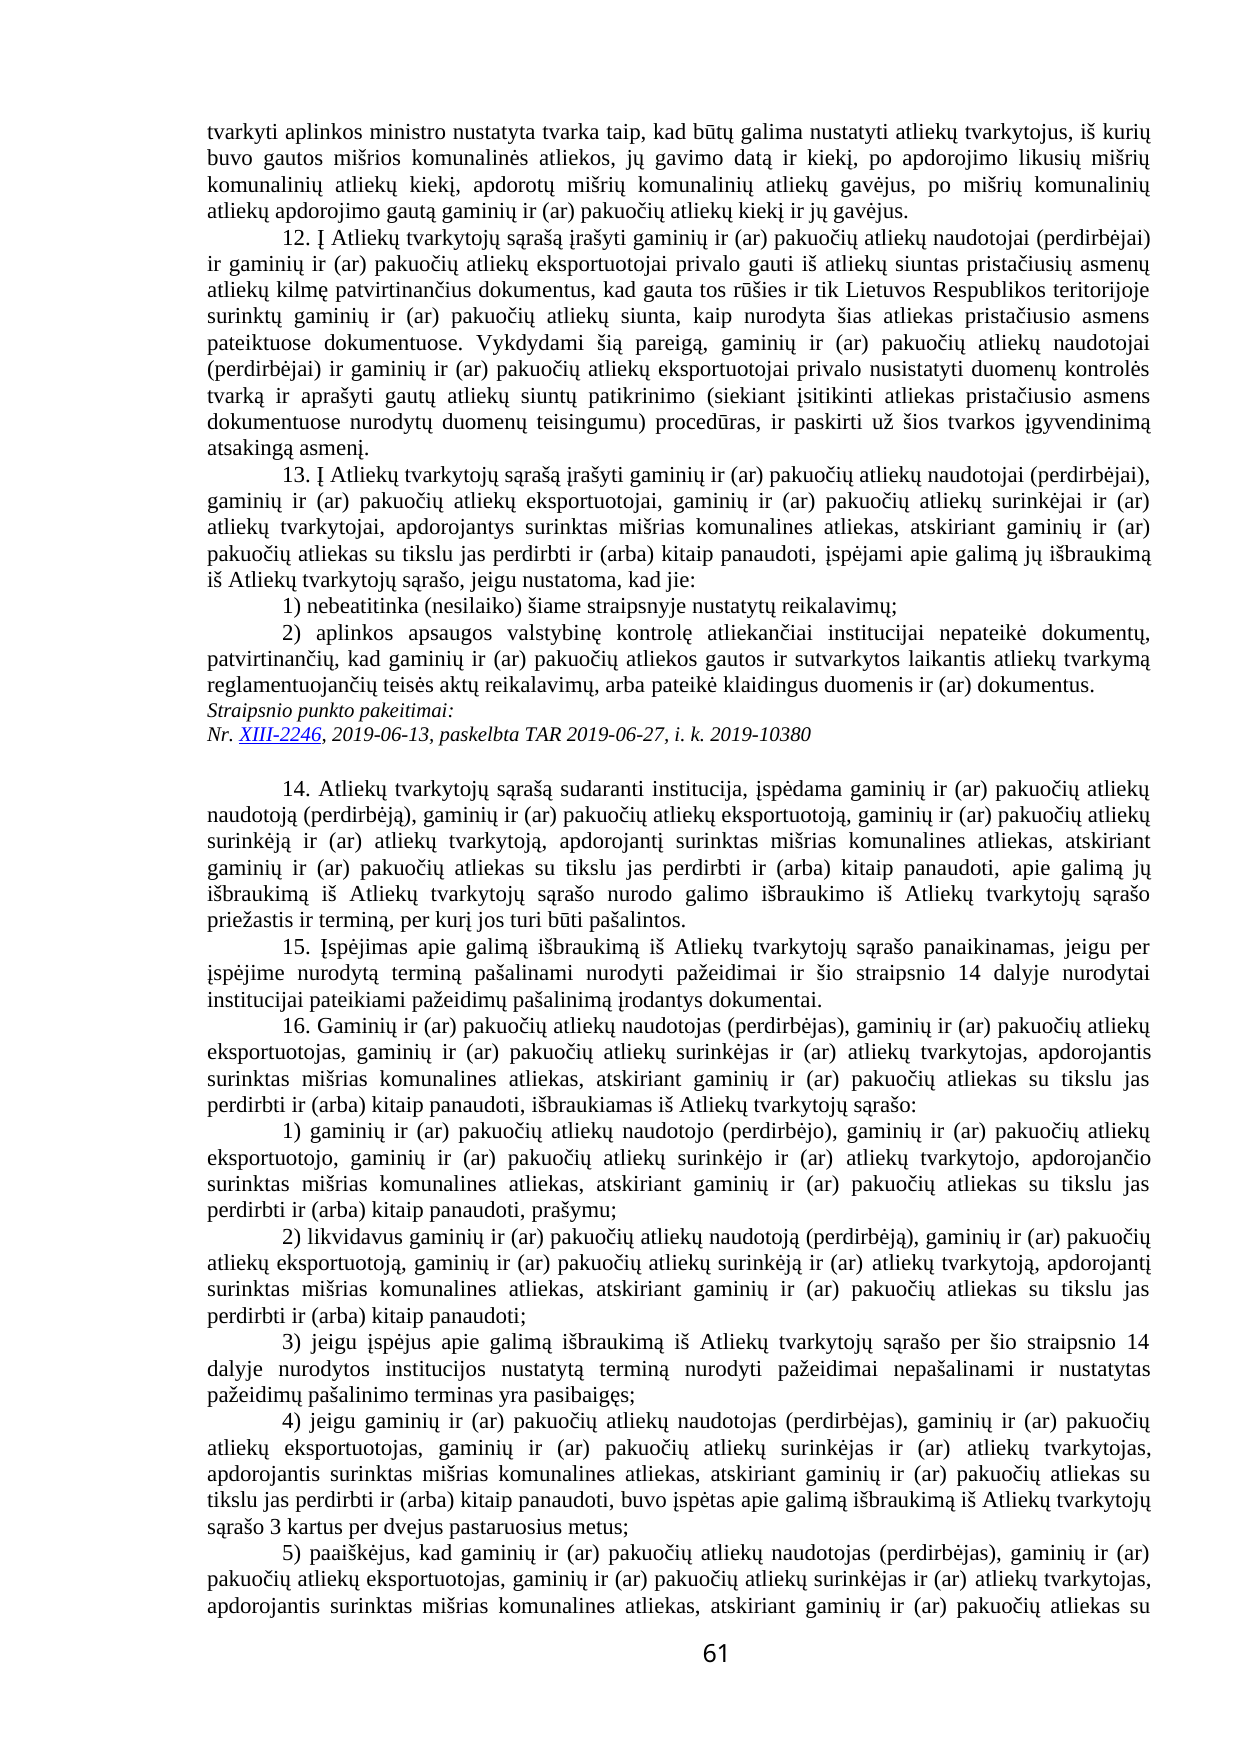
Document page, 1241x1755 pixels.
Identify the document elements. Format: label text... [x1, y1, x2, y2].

text 14. Atliekų tvarkytojų sąrašą sudaranti institucija, įspėdama gaminių ir (ar) pakuočių atliekų naudotoją (perdirbėją), gaminių ir (ar) pakuočių atliekų eksportuotoją, gaminių ir (ar) pakuočių atliekų surinkėją ir (ar) atliekų tvarkytoją, apdorojantį surinktas mišrias komunalines atliekas, atskiriant gaminių ir (ar) pakuočių atliekas su tikslu jas perdirbti ir (arba) kitaip panaudoti, apie galimą jų išbraukimą iš Atliekų tvarkytojų sąrašo nurodo galimo išbraukimo iš Atliekų tvarkytojų sąrašo priežastis ir terminą, per kurį jos turi būti pašalintos. [207, 775, 1152, 933]
text 2) likvidavus gaminių ir (ar) pakuočių atliekų naudotoją (perdirbėją), gaminių ir (ar) pakuočių atliekų eksportuotoją, gaminių ir (ar) pakuočių atliekų surinkėją ir (ar) atliekų tvarkytoją, apdorojantį surinktas mišrias komunalines atliekas, atskiriant gaminių ir (ar) pakuočių atliekas su tikslu jas perdirbti ir (arba) kitaip panaudoti; [207, 1223, 1152, 1328]
text 12. Į Atliekų tvarkytojų sąrašą įrašyti gaminių ir (ar) pakuočių atliekų naudotojai (perdirbėjai) ir gaminių ir (ar) pakuočių atliekų eksportuotojai privalo gauti iš atliekų siuntas pristačiusių asmenų atliekų kilmę patvirtinančius dokumentus, kad gauta tos rūšies ir tik Lietuvos Respublikos teritorijoje surinktų gaminių ir (ar) pakuočių atliekų siunta, kaip nurodyta šias atliekas pristačiusio asmens pateiktuose dokumentuose. Vykdydami šią pareigą, gaminių ir (ar) pakuočių atliekų naudotojai (perdirbėjai) ir gaminių ir (ar) pakuočių atliekų eksportuotojai privalo nusistatyti duomenų kontrolės tvarką ir aprašyti gautų atliekų siuntų patikrinimo (siekiant įsitikinti atliekas pristačiusio asmens dokumentuose nurodytų duomenų teisingumu) procedūras, ir paskirti už šios tvarkos įgyvendinimą atsakingą asmenį. [207, 223, 1152, 461]
text 1) nebeatitinka (nesilaiko) šiame straipsnyje nustatytų reikalavimų; [207, 592, 1152, 619]
text Nr. XIII-2246, 2019-06-13, paskelbta TAR 2019-06-27, i. k. 2019-10380 [207, 722, 1152, 746]
text 16. Gaminių ir (ar) pakuočių atliekų naudotojas (perdirbėjas), gaminių ir (ar) pakuočių atliekų eksportuotojas, gaminių ir (ar) pakuočių atliekų surinkėjas ir (ar) atliekų tvarkytojas, apdorojantis surinktas mišrias komunalines atliekas, atskiriant gaminių ir (ar) pakuočių atliekas su tikslu jas perdirbti ir (arba) kitaip panaudoti, išbraukiamas iš Atliekų tvarkytojų sąrašo: [207, 1012, 1152, 1117]
text 2) aplinkos apsaugos valstybinę kontrolę atliekančiai institucijai nepateikė dokumentų, patvirtinančių, kad gaminių ir (ar) pakuočių atliekos gautos ir sutvarkytos laikantis atliekų tvarkymą reglamentuojančių teisės aktų reikalavimų, arba pateikė klaidingus duomenis ir (ar) dokumentus. [207, 619, 1152, 698]
text tvarkyti aplinkos ministro nustatyta tvarka taip, kad būtų galima nustatyti atliekų tvarkytojus, iš kurių buvo gautos mišrios komunalinės atliekos, jų gavimo datą ir kiekį, po apdorojimo likusių mišrių komunalinių atliekų kiekį, apdorotų mišrių komunalinių atliekų gavėjus, po mišrių komunalinių atliekų apdorojimo gautą gaminių ir (ar) pakuočių atliekų kiekį ir jų gavėjus. [207, 118, 1152, 223]
text 13. Į Atliekų tvarkytojų sąrašą įrašyti gaminių ir (ar) pakuočių atliekų naudotojai (perdirbėjai), gaminių ir (ar) pakuočių atliekų eksportuotojai, gaminių ir (ar) pakuočių atliekų surinkėjai ir (ar) atliekų tvarkytojai, apdorojantys surinktas mišrias komunalines atliekas, atskiriant gaminių ir (ar) pakuočių atliekas su tikslu jas perdirbti ir (arba) kitaip panaudoti, įspėjami apie galimą jų išbraukimą iš Atliekų tvarkytojų sąrašo, jeigu nustatoma, kad jie: [207, 461, 1152, 592]
text Straipsnio punkto pakeitimai: [207, 698, 1152, 722]
text 3) jeigu įspėjus apie galimą išbraukimą iš Atliekų tvarkytojų sąrašo per šio straipsnio 14 dalyje nurodytos institucijos nustatytą terminą nurodyti pažeidimai nepašalinami ir nustatytas pažeidimų pašalinimo terminas yra pasibaigęs; [207, 1328, 1152, 1407]
text 1) gaminių ir (ar) pakuočių atliekų naudotojo (perdirbėjo), gaminių ir (ar) pakuočių atliekų eksportuotojo, gaminių ir (ar) pakuočių atliekų surinkėjo ir (ar) atliekų tvarkytojo, apdorojančio surinktas mišrias komunalines atliekas, atskiriant gaminių ir (ar) pakuočių atliekas su tikslu jas perdirbti ir (arba) kitaip panaudoti, prašymu; [207, 1117, 1152, 1223]
text 5) paaiškėjus, kad gaminių ir (ar) pakuočių atliekų naudotojas (perdirbėjas), gaminių ir (ar) pakuočių atliekų eksportuotojas, gaminių ir (ar) pakuočių atliekų surinkėjas ir (ar) atliekų tvarkytojas, apdorojantis surinktas mišrias komunalines atliekas, atskiriant gaminių ir (ar) pakuočių atliekas su [207, 1539, 1152, 1618]
text 4) jeigu gaminių ir (ar) pakuočių atliekų naudotojas (perdirbėjas), gaminių ir (ar) pakuočių atliekų eksportuotojas, gaminių ir (ar) pakuočių atliekų surinkėjas ir (ar) atliekų tvarkytojas, apdorojantis surinktas mišrias komunalines atliekas, atskiriant gaminių ir (ar) pakuočių atliekas su tikslu jas perdirbti ir (arba) kitaip panaudoti, buvo įspėtas apie galimą išbraukimą iš Atliekų tvarkytojų sąrašo 3 kartus per dvejus pastaruosius metus; [207, 1407, 1152, 1539]
text 15. Įspėjimas apie galimą išbraukimą iš Atliekų tvarkytojų sąrašo panaikinamas, jeigu per įspėjime nurodytą terminą pašalinami nurodyti pažeidimai ir šio straipsnio 14 dalyje nurodytai institucijai pateikiami pažeidimų pašalinimą įrodantys dokumentai. [207, 933, 1152, 1012]
